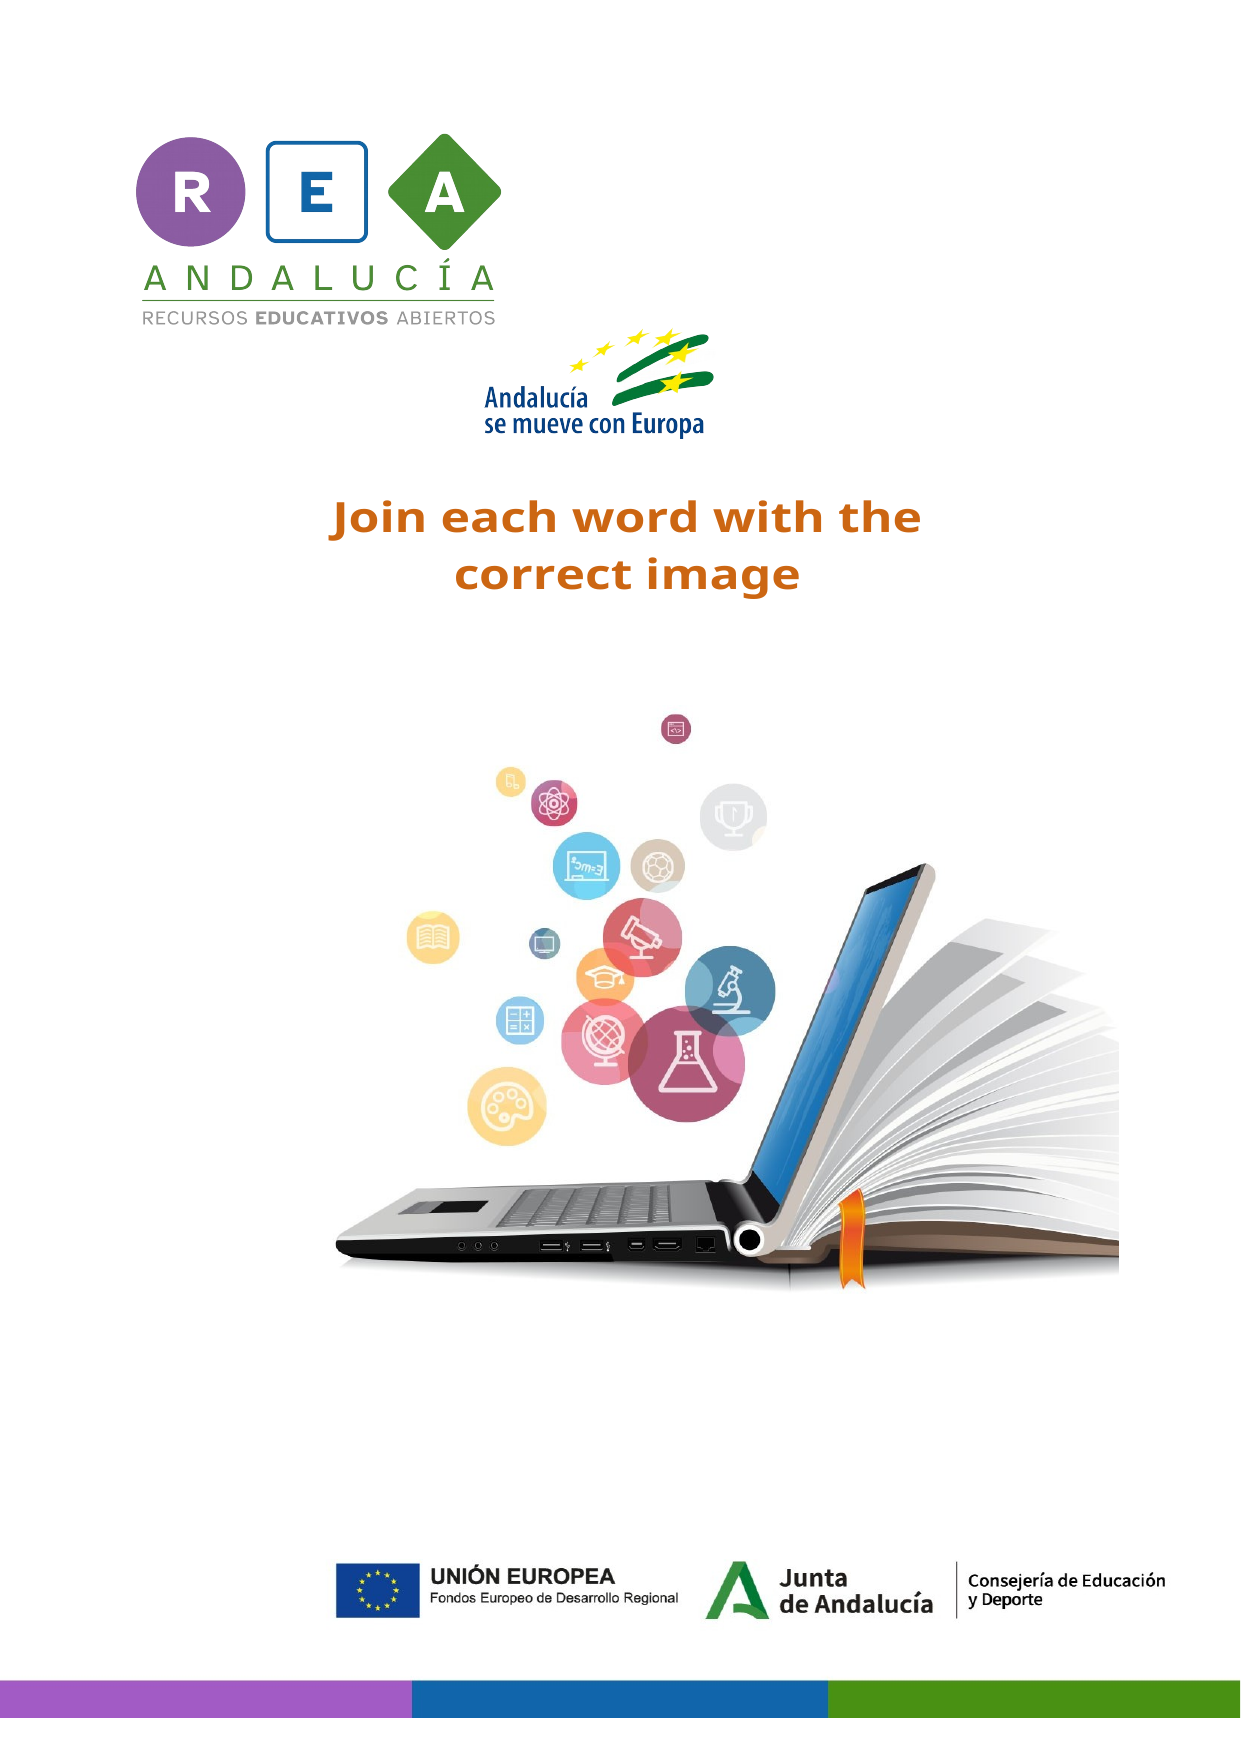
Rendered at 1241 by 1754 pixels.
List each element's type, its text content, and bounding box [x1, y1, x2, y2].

picture [118, 116, 716, 439]
picture [332, 705, 1119, 1294]
picture [0, 1559, 1241, 1718]
text Join each word with the correct image [281, 488, 974, 602]
